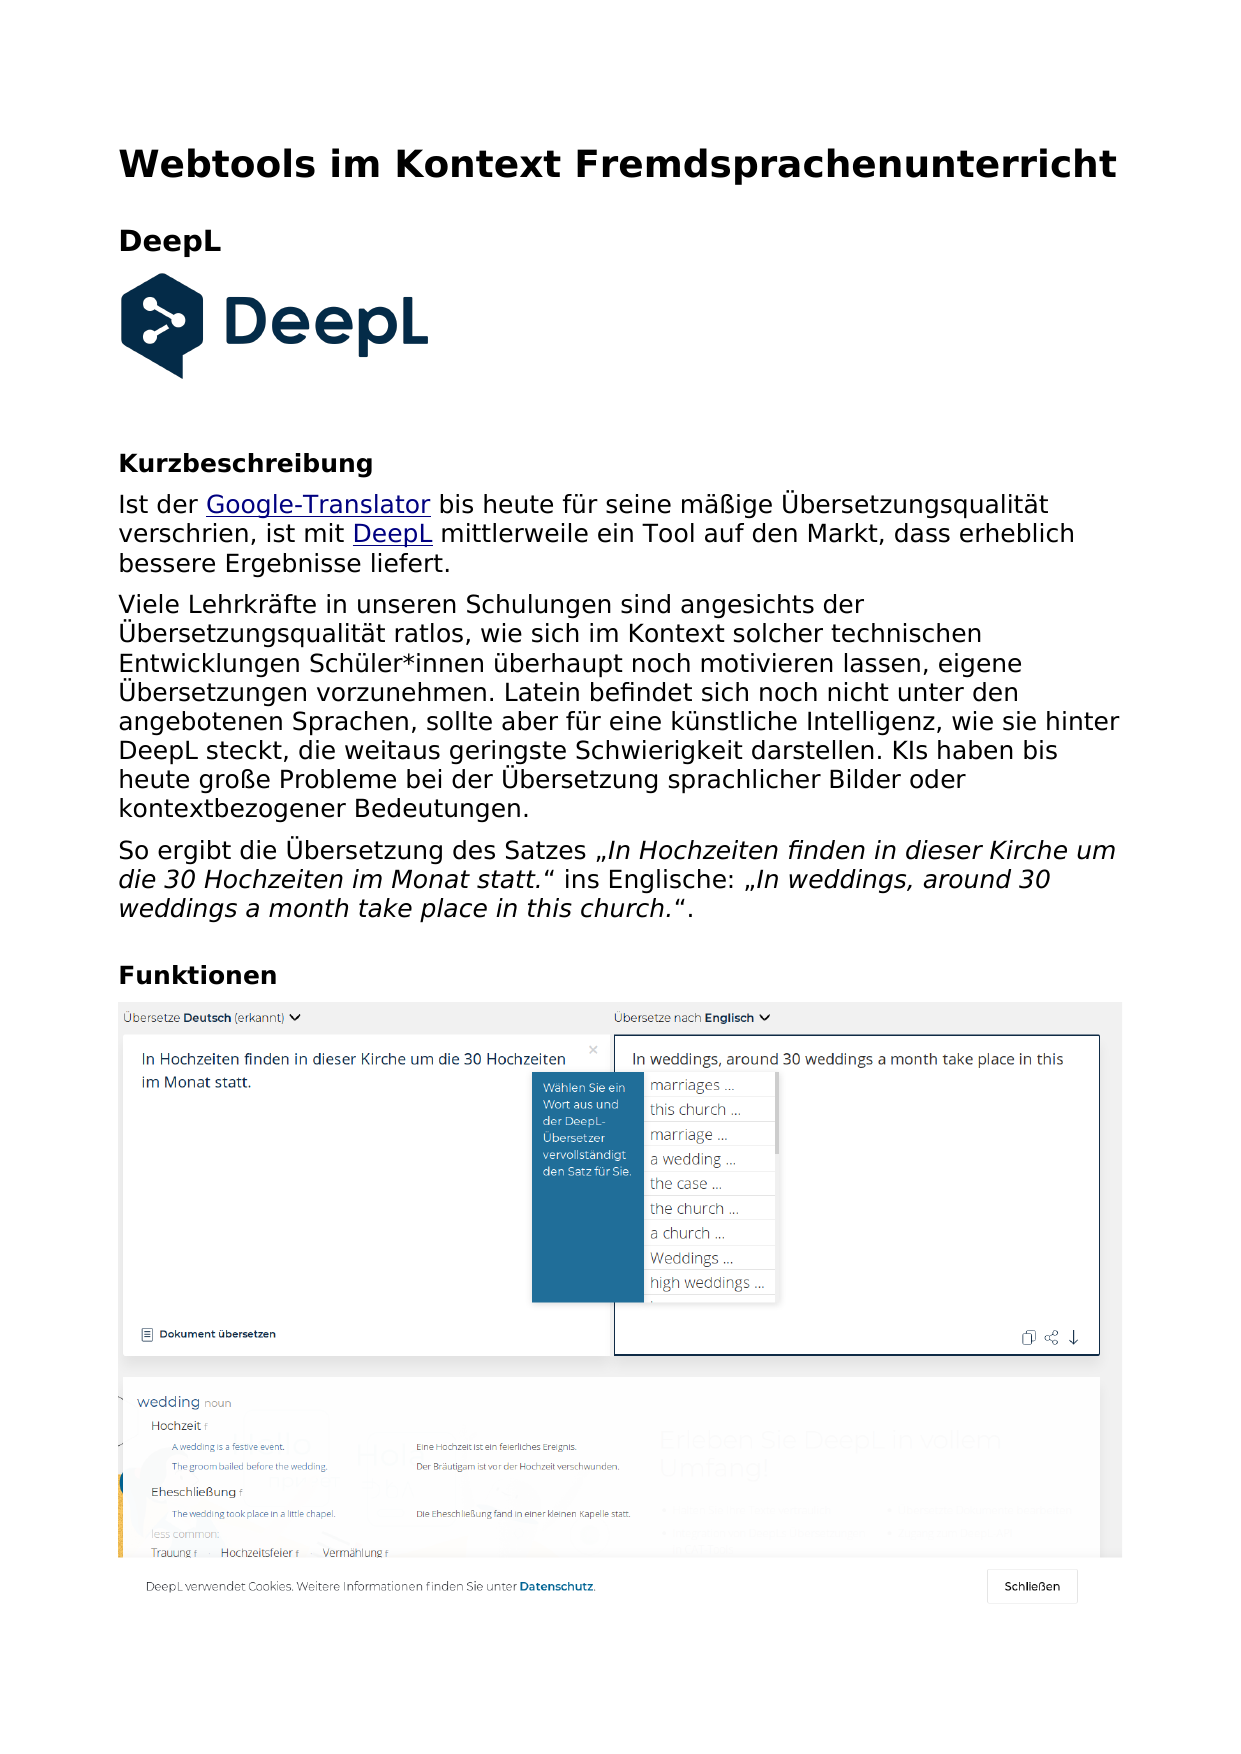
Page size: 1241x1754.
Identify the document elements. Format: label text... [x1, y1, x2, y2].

text Viele Lehrkräfte in unseren Schulungen sind angesichts der Übersetzungsqualität ratlos, wie sich im Kontext solcher technischen Entwicklungen Schüler*innen überhaupt noch motivieren lassen, eigene Übersetzungen vorzunehmen. Latein befindet sich noch nicht unter den angebotenen Sprachen, sollte aber für eine künstliche Intelligenz, wie sie hinter DeepL steckt, die weitaus geringste Schwierigkeit darstellen. KIs haben bis heute große Probleme bei der Übersetzung sprachlicher Bilder oder kontextbezogener Bedeutungen. [118, 590, 1122, 824]
picture [118, 1002, 1123, 1604]
text Ist der Google-Translator bis heute für seine mäßige Übersetzungsqualität verschrien, ist mit DeepL mittlerweile ein Tool auf den Markt, dass erheblich bessere Ergebnisse liefert. [118, 490, 1122, 578]
picture [118, 270, 431, 382]
subtitle Funktionen [118, 961, 1122, 990]
subtitle DeepL [118, 224, 1122, 258]
text So ergibt die Übersetzung des Satzes „In Hochzeiten finden in dieser Kirche um die 30 Hochzeiten im Monat statt.“ ins Englische: „In weddings, around 30 weddings a month take place in this church.“. [118, 836, 1122, 924]
subtitle Webtools im Kontext Fremdsprachenunterricht [118, 143, 1122, 187]
subtitle Kurzbeschreibung [118, 449, 1122, 478]
